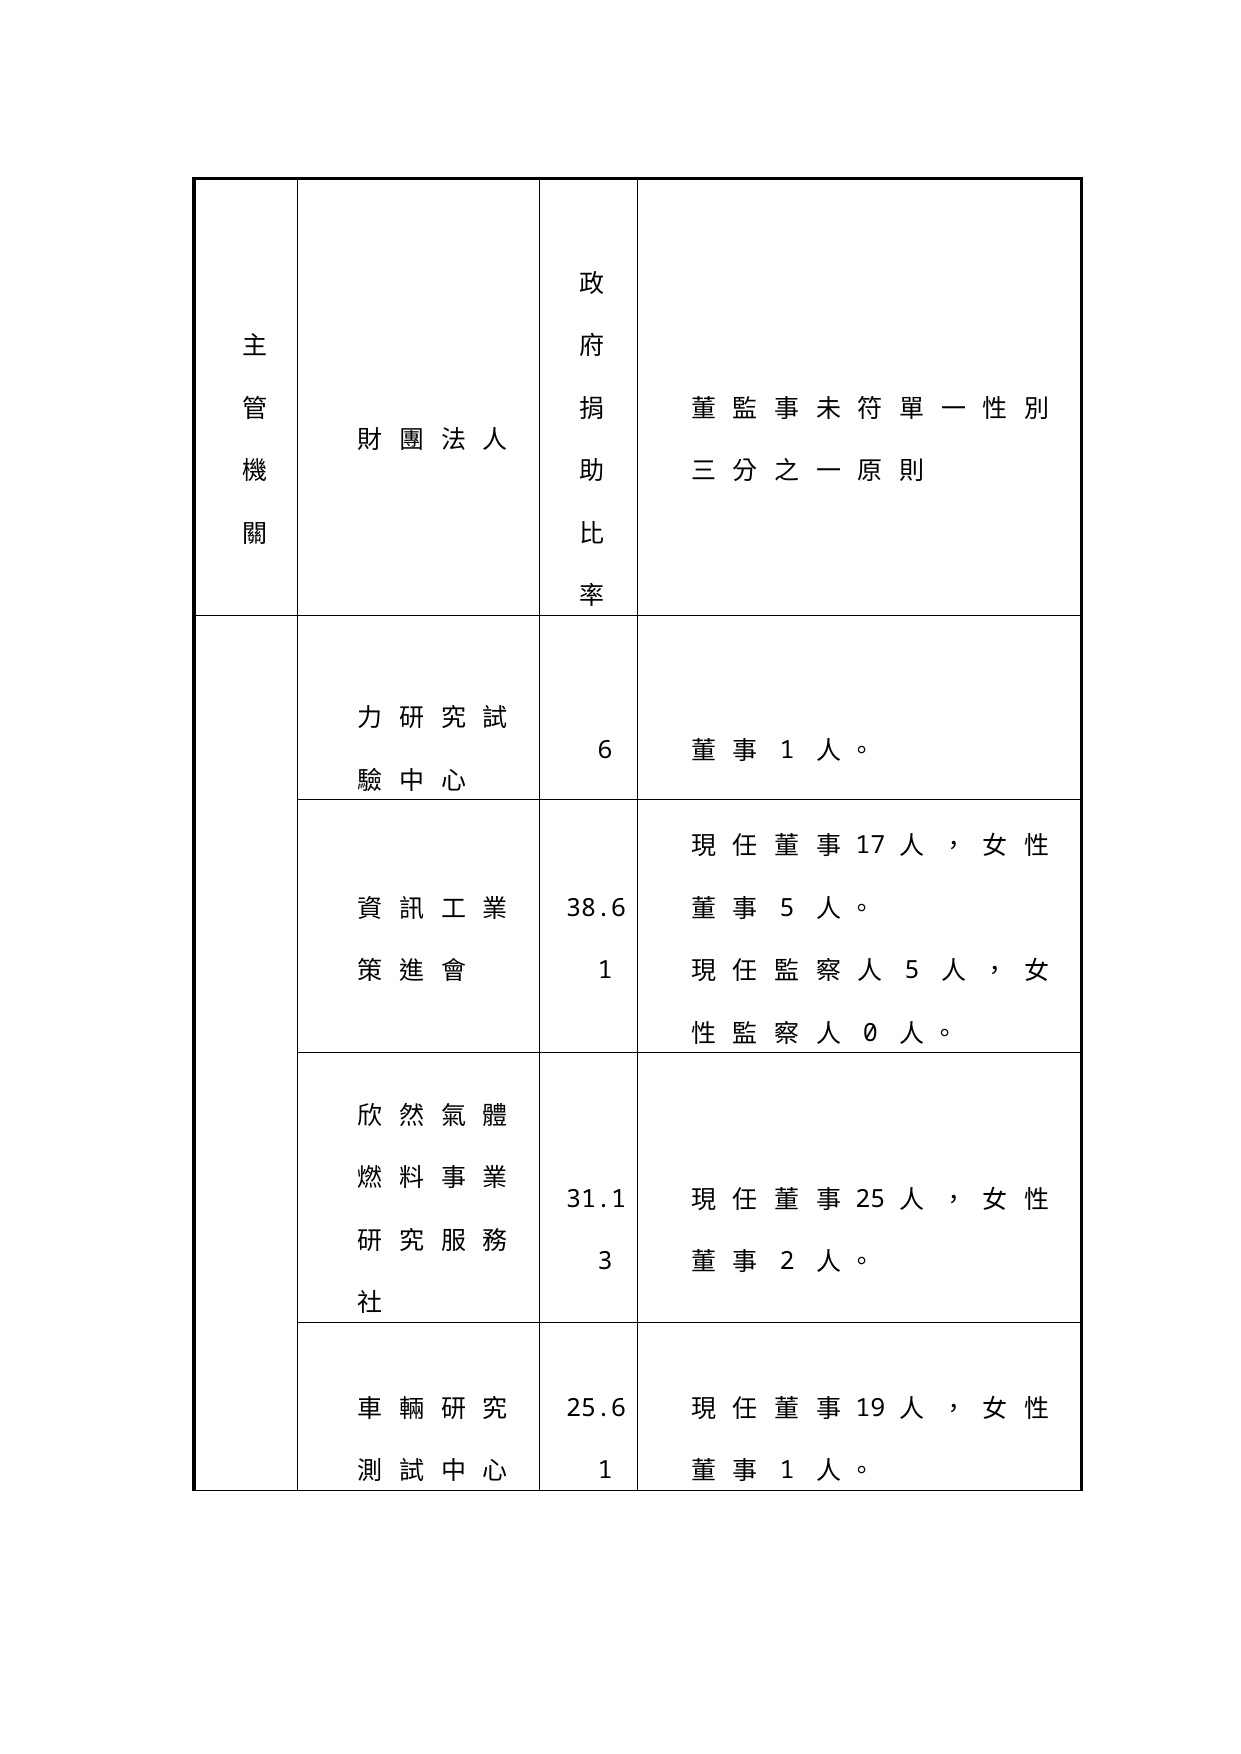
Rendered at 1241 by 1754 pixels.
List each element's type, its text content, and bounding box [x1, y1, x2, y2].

table_header 財團法人 [298, 180, 539, 615]
table_cell 董事1人。 [638, 616, 1080, 799]
table_cell 資訊工業策進會 [298, 800, 539, 1052]
table_cell 現任董事25人，女性董事2人。 [638, 1053, 1080, 1322]
table_header 政府捐助比率 [540, 180, 637, 615]
table_header 主管 機關 [196, 180, 297, 615]
table_cell 現任董事17人，女性董事5人。 現任監察人5人，女性監察人0人。 [638, 800, 1080, 1052]
table_cell [196, 616, 297, 1490]
table_cell 31.13 [540, 1053, 637, 1322]
table_cell 6 [540, 616, 637, 799]
table_cell 現任董事19人，女性董事1人。 [638, 1323, 1080, 1490]
table_cell 車輛研究測試中心 [298, 1323, 539, 1490]
table_cell 38.61 [540, 800, 637, 1052]
table_cell 25.61 [540, 1323, 637, 1490]
table_cell 力研究試驗中心 [298, 616, 539, 799]
table_cell 欣然氣體燃料事業研究服務社 [298, 1053, 539, 1322]
table_header 董監事未符單一性別三分之一原則 [638, 180, 1080, 615]
